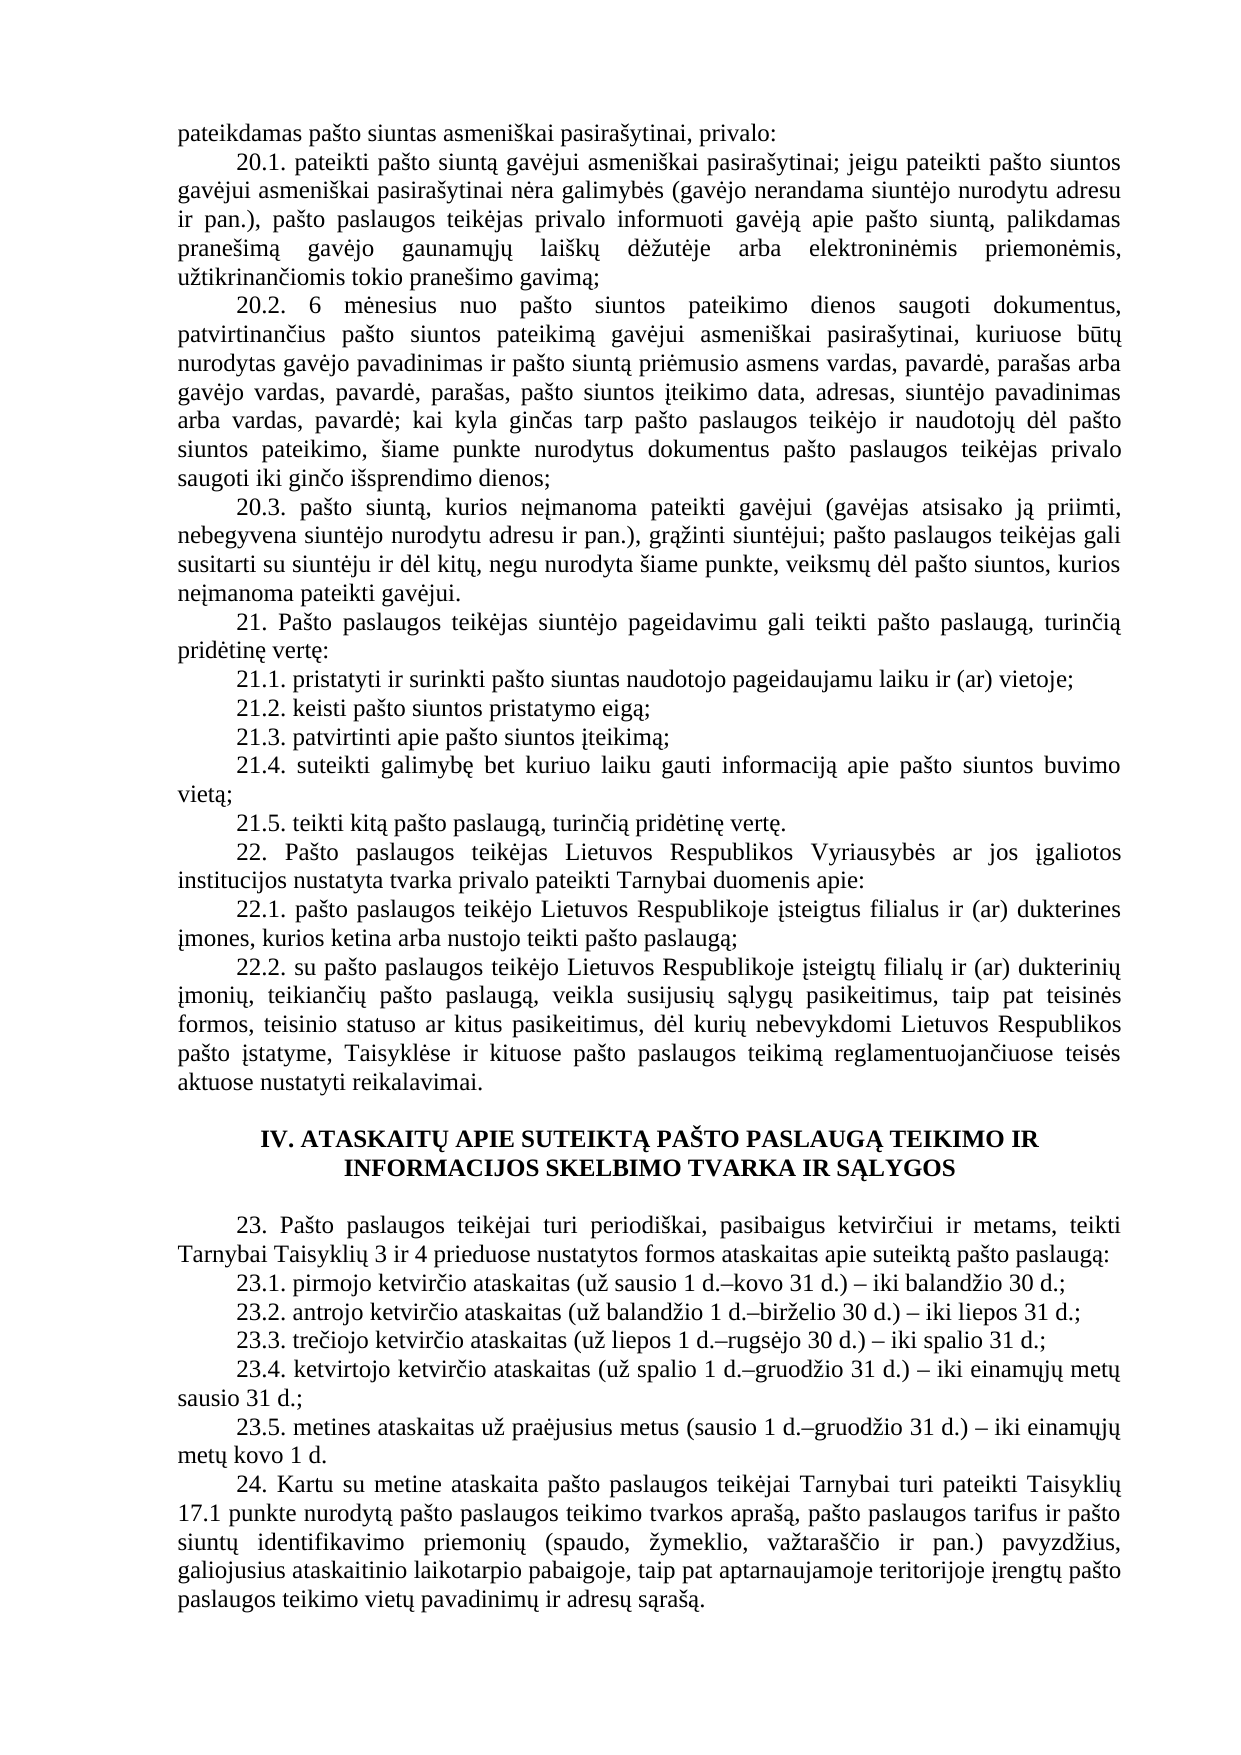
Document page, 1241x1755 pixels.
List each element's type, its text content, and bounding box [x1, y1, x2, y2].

text 20.3. pašto siuntą, kurios neįmanoma pateikti gavėjui (gavėjas atsisako ją priimti, nebegyvena siuntėjo nurodytu adresu ir pan.), grąžinti siuntėjui; pašto paslaugos teikėjas gali susitarti su siuntėju ir dėl kitų, negu nurodyta šiame punkte, veiksmų dėl pašto siuntos, kurios neįmanoma pateikti gavėjui. [177, 492, 1122, 607]
text IV. ATASKAITŲ apie SUTEIKTĄ PAŠTO PASLAUGĄ TEIKIMO ir informacijos skelbimo TVARKA IR SĄLYGOS [177, 1124, 1122, 1182]
text 23.4. ketvirtojo ketvirčio ataskaitas (už spalio 1 d.–gruodžio 31 d.) – iki einamųjų metų sausio 31 d.; [177, 1354, 1122, 1412]
text 22.1. pašto paslaugos teikėjo Lietuvos Respublikoje įsteigtus filialus ir (ar) dukterines įmones, kurios ketina arba nustojo teikti pašto paslaugą; [177, 894, 1122, 952]
text 21.2. keisti pašto siuntos pristatymo eigą; [177, 693, 1122, 722]
text 21. Pašto paslaugos teikėjas siuntėjo pageidavimu gali teikti pašto paslaugą, turinčią pridėtinę vertę: [177, 607, 1122, 664]
text 20.2. 6 mėnesius nuo pašto siuntos pateikimo dienos saugoti dokumentus, patvirtinančius pašto siuntos pateikimą gavėjui asmeniškai pasirašytinai, kuriuose būtų nurodytas gavėjo pavadinimas ir pašto siuntą priėmusio asmens vardas, pavardė, parašas arba gavėjo vardas, pavardė, parašas, pašto siuntos įteikimo data, adresas, siuntėjo pavadinimas arba vardas, pavardė; kai kyla ginčas tarp pašto paslaugos teikėjo ir naudotojų dėl pašto siuntos pateikimo, šiame punkte nurodytus dokumentus pašto paslaugos teikėjas privalo saugoti iki ginčo išsprendimo dienos; [177, 291, 1122, 492]
text 21.4. suteikti galimybę bet kuriuo laiku gauti informaciją apie pašto siuntos buvimo vietą; [177, 751, 1122, 808]
text 20.1. pateikti pašto siuntą gavėjui asmeniškai pasirašytinai; jeigu pateikti pašto siuntos gavėjui asmeniškai pasirašytinai nėra galimybės (gavėjo nerandama siuntėjo nurodytu adresu ir pan.), pašto paslaugos teikėjas privalo informuoti gavėją apie pašto siuntą, palikdamas pranešimą gavėjo gaunamųjų laiškų dėžutėje arba elektroninėmis priemonėmis, užtikrinančiomis tokio pranešimo gavimą; [177, 147, 1122, 291]
text 22. Pašto paslaugos teikėjas Lietuvos Respublikos Vyriausybės ar jos įgaliotos institucijos nustatyta tvarka privalo pateikti Tarnybai duomenis apie: [177, 837, 1122, 894]
text 24. Kartu su metine ataskaita pašto paslaugos teikėjai Tarnybai turi pateikti Taisyklių 17.1 punkte nurodytą pašto paslaugos teikimo tvarkos aprašą, pašto paslaugos tarifus ir pašto siuntų identifikavimo priemonių (spaudo, žymeklio, važtaraščio ir pan.) pavyzdžius, galiojusius ataskaitinio laikotarpio pabaigoje, taip pat aptarnaujamoje teritorijoje įrengtų pašto paslaugos teikimo vietų pavadinimų ir adresų sąrašą. [177, 1469, 1122, 1613]
text 23.3. trečiojo ketvirčio ataskaitas (už liepos 1 d.–rugsėjo 30 d.) – iki spalio 31 d.; [177, 1326, 1122, 1354]
text 23.2. antrojo ketvirčio ataskaitas (už balandžio 1 d.–birželio 30 d.) – iki liepos 31 d.; [177, 1297, 1122, 1326]
text 23.5. metines ataskaitas už praėjusius metus (sausio 1 d.–gruodžio 31 d.) – iki einamųjų metų kovo 1 d. [177, 1412, 1122, 1469]
text 23. Pašto paslaugos teikėjai turi periodiškai, pasibaigus ketvirčiui ir metams, teikti Tarnybai Taisyklių 3 ir 4 prieduose nustatytos formos ataskaitas apie suteiktą pašto paslaugą: [177, 1211, 1122, 1268]
text 21.1. pristatyti ir surinkti pašto siuntas naudotojo pageidaujamu laiku ir (ar) vietoje; [177, 664, 1122, 693]
text 21.3. patvirtinti apie pašto siuntos įteikimą; [177, 722, 1122, 751]
text 21.5. teikti kitą pašto paslaugą, turinčią pridėtinę vertę. [177, 808, 1122, 837]
text 23.1. pirmojo ketvirčio ataskaitas (už sausio 1 d.–kovo 31 d.) – iki balandžio 30 d.; [177, 1268, 1122, 1297]
text 22.2. su pašto paslaugos teikėjo Lietuvos Respublikoje įsteigtų filialų ir (ar) dukterinių įmonių, teikiančių pašto paslaugą, veikla susijusių sąlygų pasikeitimus, taip pat teisinės formos, teisinio statuso ar kitus pasikeitimus, dėl kurių nebevykdomi Lietuvos Respublikos pašto įstatyme, Taisyklėse ir kituose pašto paslaugos teikimą reglamentuojančiuose teisės aktuose nustatyti reikalavimai. [177, 952, 1122, 1096]
text pateikdamas pašto siuntas asmeniškai pasirašytinai, privalo: [177, 118, 1122, 147]
